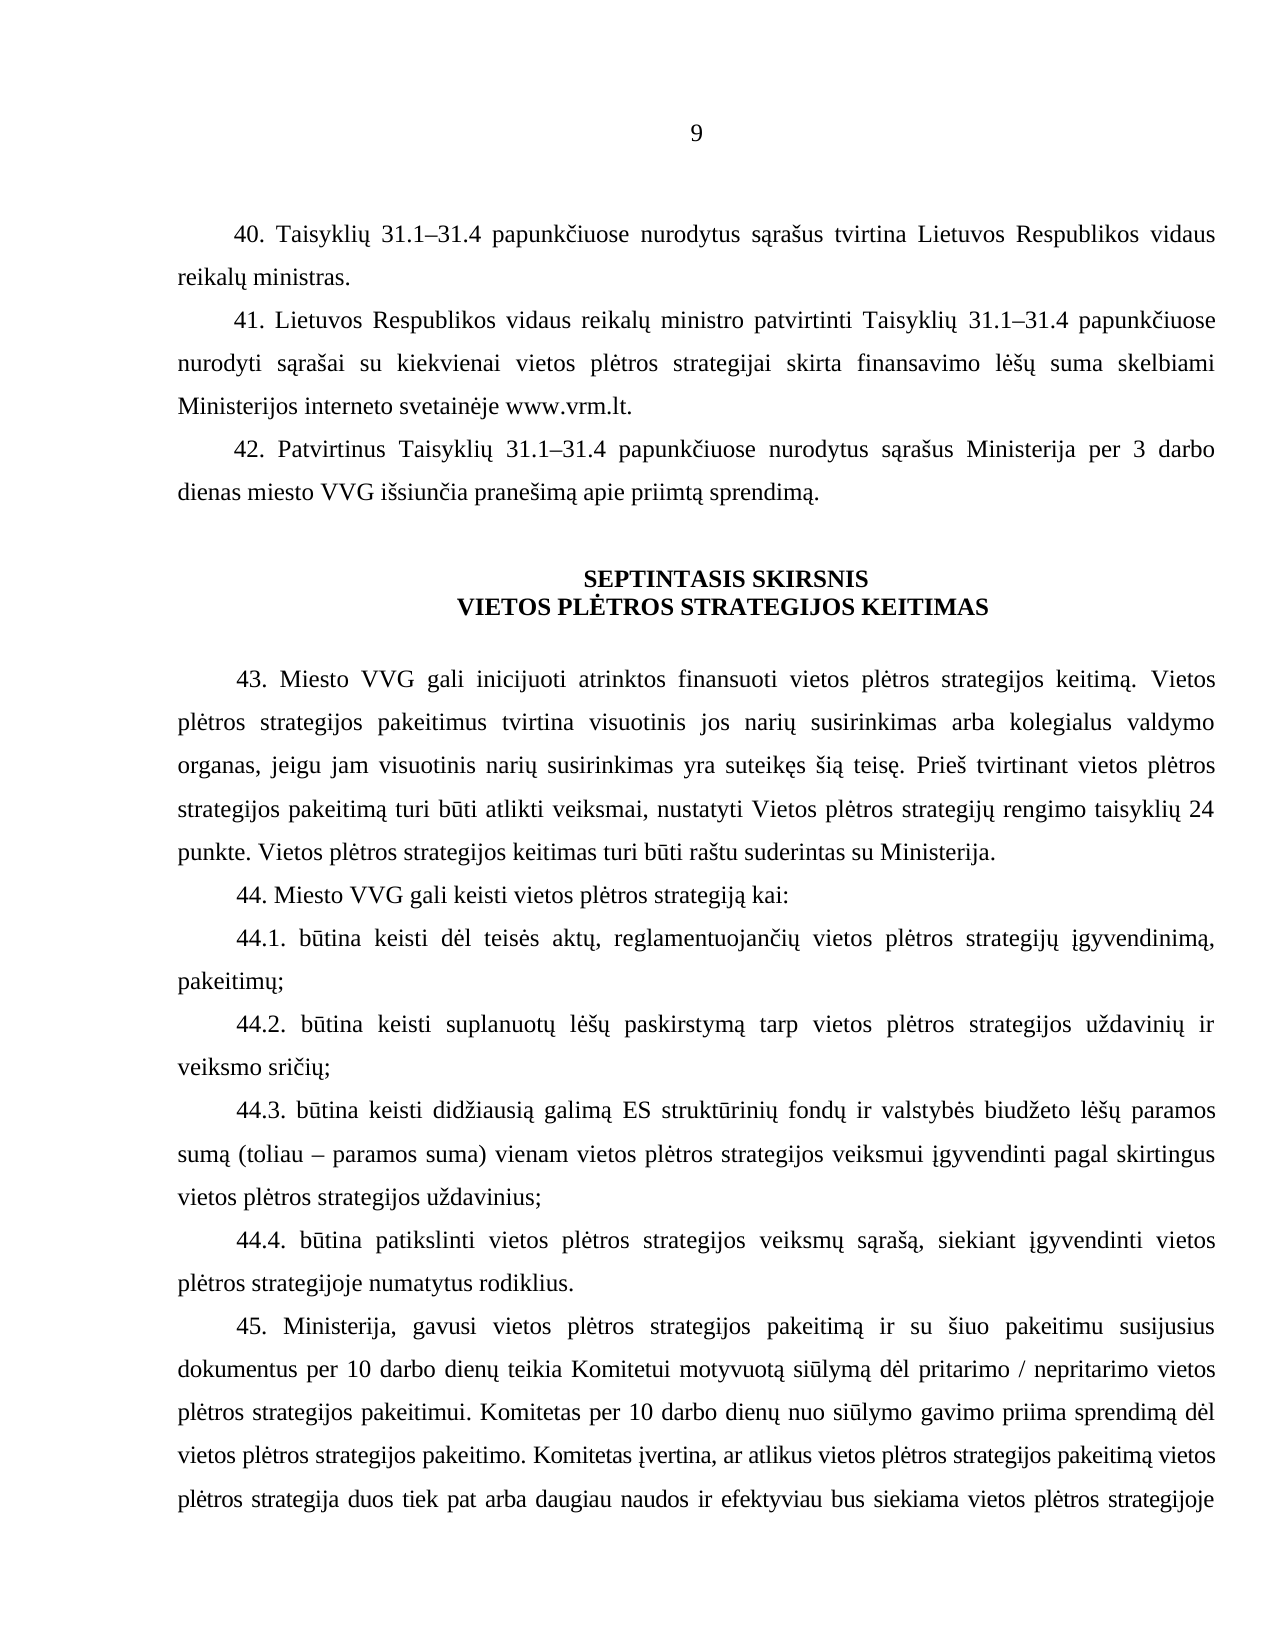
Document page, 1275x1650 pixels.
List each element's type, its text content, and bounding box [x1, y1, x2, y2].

text 41. Lietuvos Respublikos vidaus reikalų ministro patvirtinti Taisyklių 31.1–31.4 papunkčiuose nurodyti sąrašai su kiekvienai vietos plėtros strategijai skirta finansavimo lėšų suma skelbiami Ministerijos interneto svetainėje www.vrm.lt. [177, 305, 1216, 420]
text SEPTINTASIS SKIRSNIS [177, 564, 1216, 592]
text 44.2. būtina keisti suplanuotų lėšų paskirstymą tarp vietos plėtros strategijos uždavinių ir veiksmo sričių; [177, 1009, 1216, 1081]
text 40. Taisyklių 31.1–31.4 papunkčiuose nurodytus sąrašus tvirtina Lietuvos Respublikos vidaus reikalų ministras. [177, 219, 1216, 291]
text VIETOS PLĖTROS STRATEGIJOS KEITIMAS [177, 592, 1216, 621]
text 44.3. būtina keisti didžiausią galimą ES struktūrinių fondų ir valstybės biudžeto lėšų paramos sumą (toliau – paramos suma) vienam vietos plėtros strategijos veiksmui įgyvendinti pagal skirtingus vietos plėtros strategijos uždavinius; [177, 1096, 1216, 1211]
text 44.4. būtina patikslinti vietos plėtros strategijos veiksmų sąrašą, siekiant įgyvendinti vietos plėtros strategijoje numatytus rodiklius. [177, 1225, 1216, 1297]
text 42. Patvirtinus Taisyklių 31.1–31.4 papunkčiuose nurodytus sąrašus Ministerija per 3 darbo dienas miesto VVG išsiunčia pranešimą apie priimtą sprendimą. [177, 434, 1216, 506]
text 43. Miesto VVG gali inicijuoti atrinktos finansuoti vietos plėtros strategijos keitimą. Vietos plėtros strategijos pakeitimus tvirtina visuotinis jos narių susirinkimas arba kolegialus valdymo organas, jeigu jam visuotinis narių susirinkimas yra suteikęs šią teisę. Prieš tvirtinant vietos plėtros strategijos pakeitimą turi būti atlikti veiksmai, nustatyti Vietos plėtros strategijų rengimo taisyklių 24 punkte. Vietos plėtros strategijos keitimas turi būti raštu suderintas su Ministerija. [177, 664, 1216, 866]
text 44.1. būtina keisti dėl teisės aktų, reglamentuojančių vietos plėtros strategijų įgyvendinimą, pakeitimų; [177, 923, 1216, 995]
text 45. Ministerija, gavusi vietos plėtros strategijos pakeitimą ir su šiuo pakeitimu susijusius dokumentus per 10 darbo dienų teikia Komitetui motyvuotą siūlymą dėl pritarimo / nepritarimo vietos plėtros strategijos pakeitimui. Komitetas per 10 darbo dienų nuo siūlymo gavimo priima sprendimą dėl vietos plėtros strategijos pakeitimo. Komitetas įvertina, ar atlikus vietos plėtros strategijos pakeitimą vietos plėtros strategija duos tiek pat arba daugiau naudos ir efektyviau bus siekiama vietos plėtros strategijoje [177, 1311, 1216, 1512]
text 44. Miesto VVG gali keisti vietos plėtros strategiją kai: [177, 880, 1216, 909]
